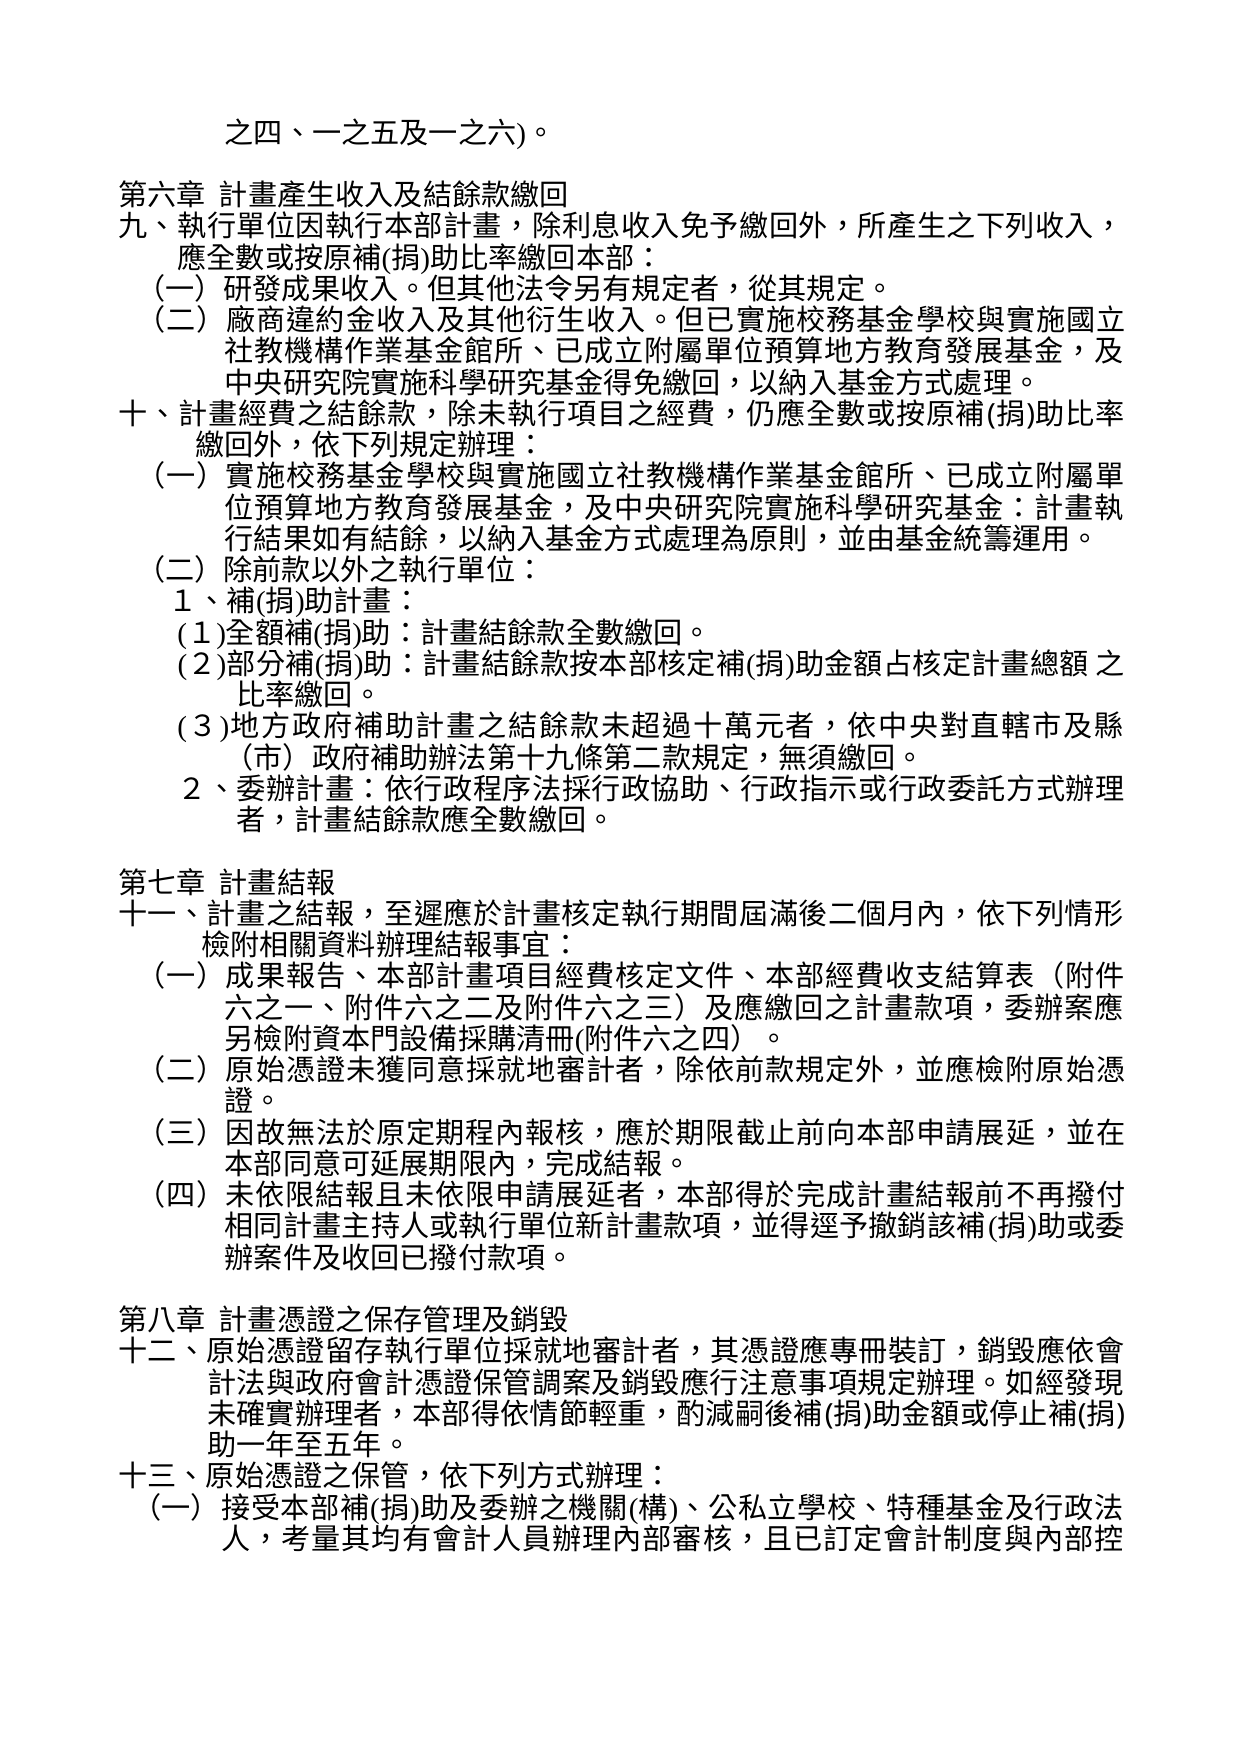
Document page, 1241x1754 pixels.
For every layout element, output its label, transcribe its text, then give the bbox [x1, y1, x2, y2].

text ２、委辦計畫：依行政程序法採行政協助、行政指示或行政委託方式辦理 者，計畫結餘款應全數繳回。 [177, 774, 1125, 837]
text 十一、計畫之結報，至遲應於計畫核定執行期間屆滿後二個月內，依下列情形檢附相關資料辦理結報事宜： [118, 899, 1125, 962]
text 十二、原始憑證留存執行單位採就地審計者，其憑證應專冊裝訂，銷毀應依會計法與政府會計憑證保管調案及銷毀應行注意事項規定辦理。如經發現未確實辦理者，本部得依情節輕重，酌減嗣後補(捐)助金額或停止補(捐)助一年至五年。 [118, 1337, 1125, 1462]
text （二）廠商違約金收入及其他衍生收入。但已實施校務基金學校與實施國立社教機構作業基金館所、已成立附屬單位預算地方教育發展基金，及中央研究院實施科學研究基金得免繳回，以納入基金方式處理。 [136, 306, 1125, 399]
text （一）實施校務基金學校與實施國立社教機構作業基金館所、已成立附屬單位預算地方教育發展基金，及中央研究院實施科學研究基金：計畫執行結果如有結餘，以納入基金方式處理為原則，並由基金統籌運用。 [136, 462, 1125, 556]
text （三）因故無法於原定期程內報核，應於期限截止前向本部申請展延，並在本部同意可延展期限內，完成結報。 [136, 1118, 1125, 1181]
text 第八章 計畫憑證之保存管理及銷毀 [118, 1306, 1125, 1337]
text (１)全額補(捐)助：計畫結餘款全數繳回。 [177, 618, 1125, 649]
text (２)部分補(捐)助：計畫結餘款按本部核定補(捐)助金額占核定計畫總額 之比率繳回。 [177, 649, 1125, 712]
text （二）除前款以外之執行單位： [136, 556, 1125, 587]
text 第六章 計畫產生收入及結餘款繳回 [118, 181, 1125, 212]
text （二）原始憑證未獲同意採就地審計者，除依前款規定外，並應檢附原始憑證。 [136, 1056, 1125, 1118]
text 第七章 計畫結報 [118, 868, 1125, 899]
text （四）未依限結報且未依限申請展延者，本部得於完成計畫結報前不再撥付相同計畫主持人或執行單位新計畫款項，並得逕予撤銷該補(捐)助或委辦案件及收回已撥付款項。 [136, 1181, 1125, 1274]
text １、補(捐)助計畫： [168, 587, 1125, 618]
text 十、計畫經費之結餘款，除未執行項目之經費，仍應全數或按原補(捐)助比率繳回外，依下列規定辦理： [118, 399, 1125, 462]
text 九、執行單位因執行本部計畫，除利息收入免予繳回外，所產生之下列收入，應全數或按原補(捐)助比率繳回本部： [118, 212, 1125, 274]
text 十三、原始憑證之保管，依下列方式辦理： [118, 1462, 1125, 1493]
text （一）成果報告、本部計畫項目經費核定文件、本部經費收支結算表（附件六之一、附件六之二及附件六之三）及應繳回之計畫款項，委辦案應另檢附資本門設備採購清冊(附件六之四）。 [136, 962, 1125, 1056]
list 接受本部補(捐)助及委辦之機關(構)、公私立學校、特種基金及行政法人，考量其均有會計人員辦理內部審核，且已訂定會計制度與內部控 [132, 1493, 1125, 1556]
text 之四、一之五及一之六)。 [136, 118, 1125, 149]
text （一）研發成果收入。但其他法令另有規定者，從其規定。 [136, 274, 1125, 306]
text (３)地方政府補助計畫之結餘款未超過十萬元者，依中央對直轄市及縣（市）政府補助辦法第十九條第二款規定，無須繳回。 [177, 712, 1125, 774]
